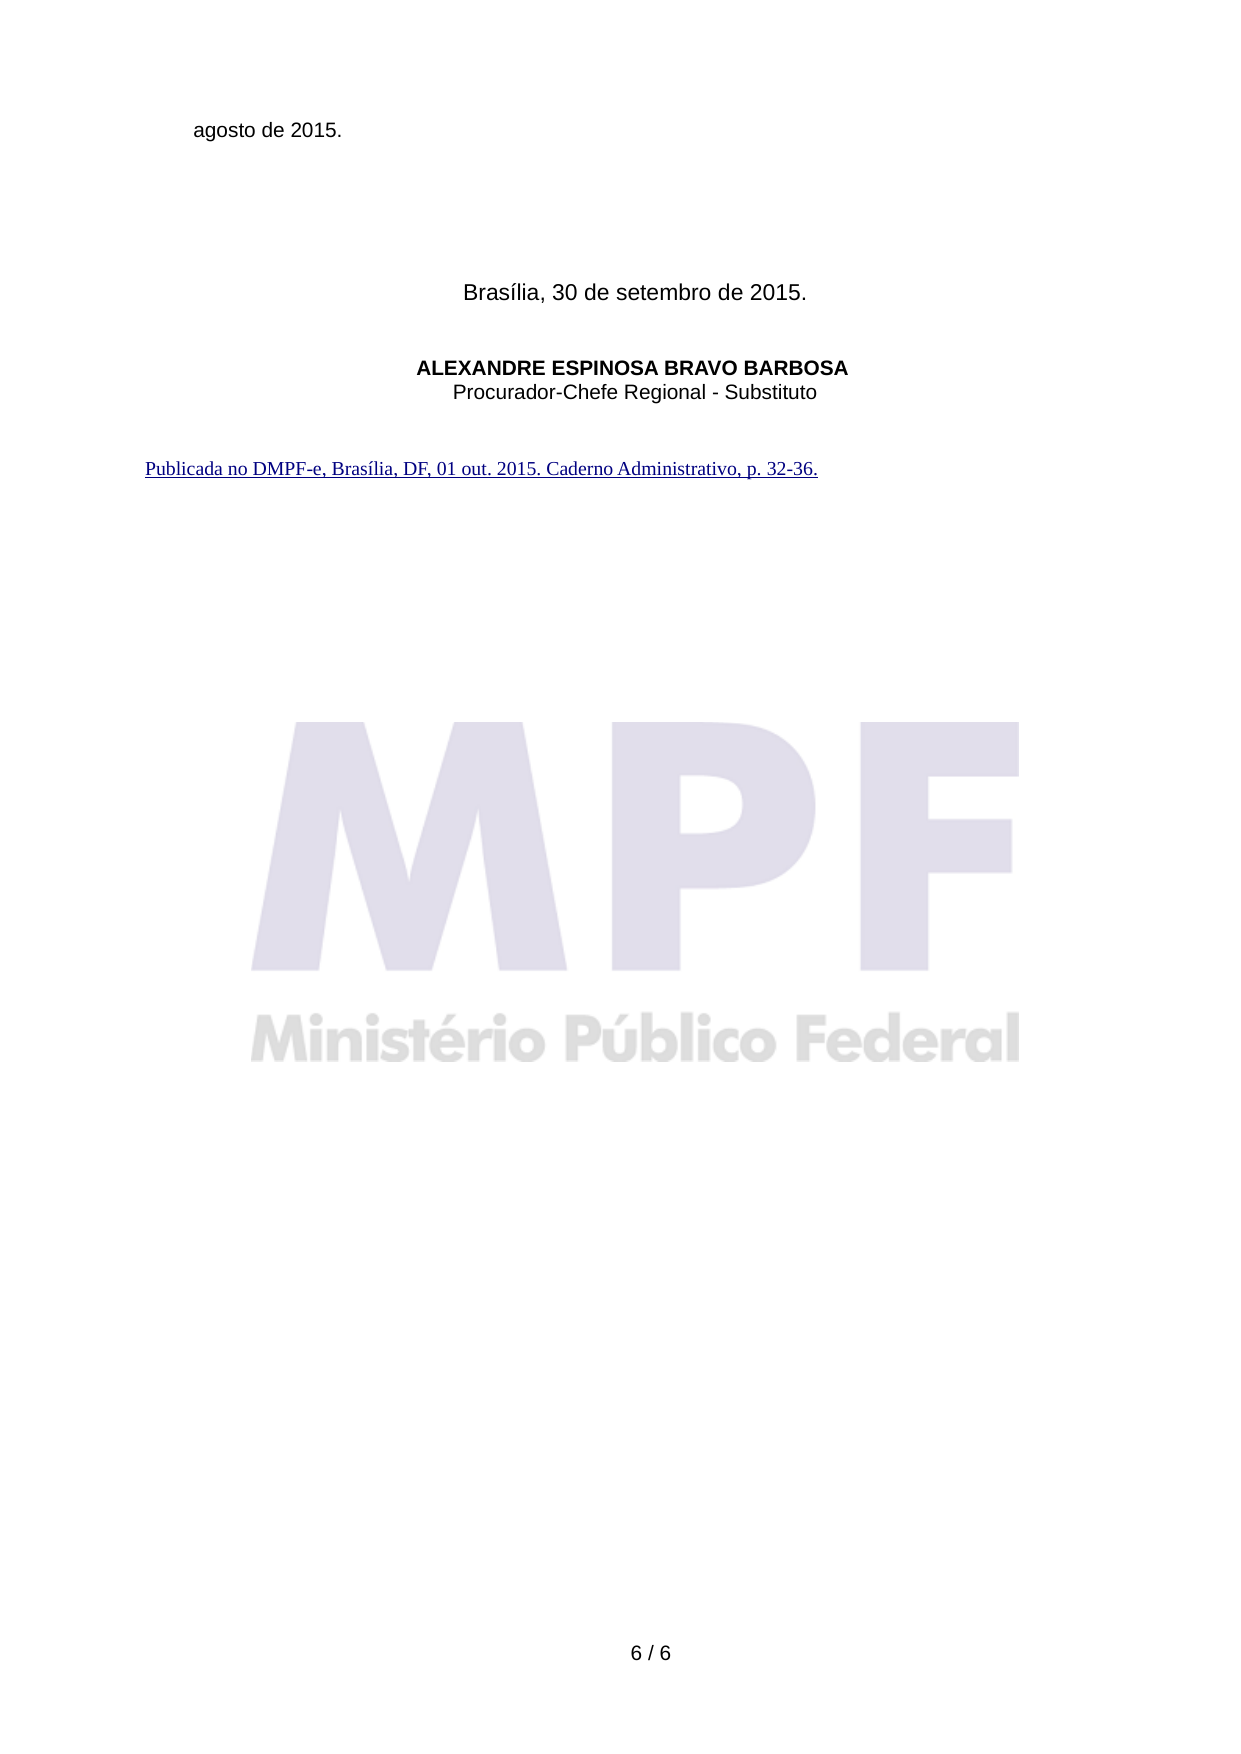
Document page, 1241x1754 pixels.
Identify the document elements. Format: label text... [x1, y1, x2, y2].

text ALEXANDRE ESPINOSA BRAVO BARBOSA [118, 356, 1152, 380]
picture [251, 721, 1019, 1062]
text Procurador-Chefe Regional - Substituto [118, 380, 1152, 404]
list agosto de 2015. [156, 118, 1152, 142]
text Publicada no DMPF-e, Brasília, DF, 01 out. 2015. Caderno Administrativo, p. 32-36. [143, 457, 1131, 479]
list Brasília, 30 de setembro de 2015. [118, 278, 1152, 305]
